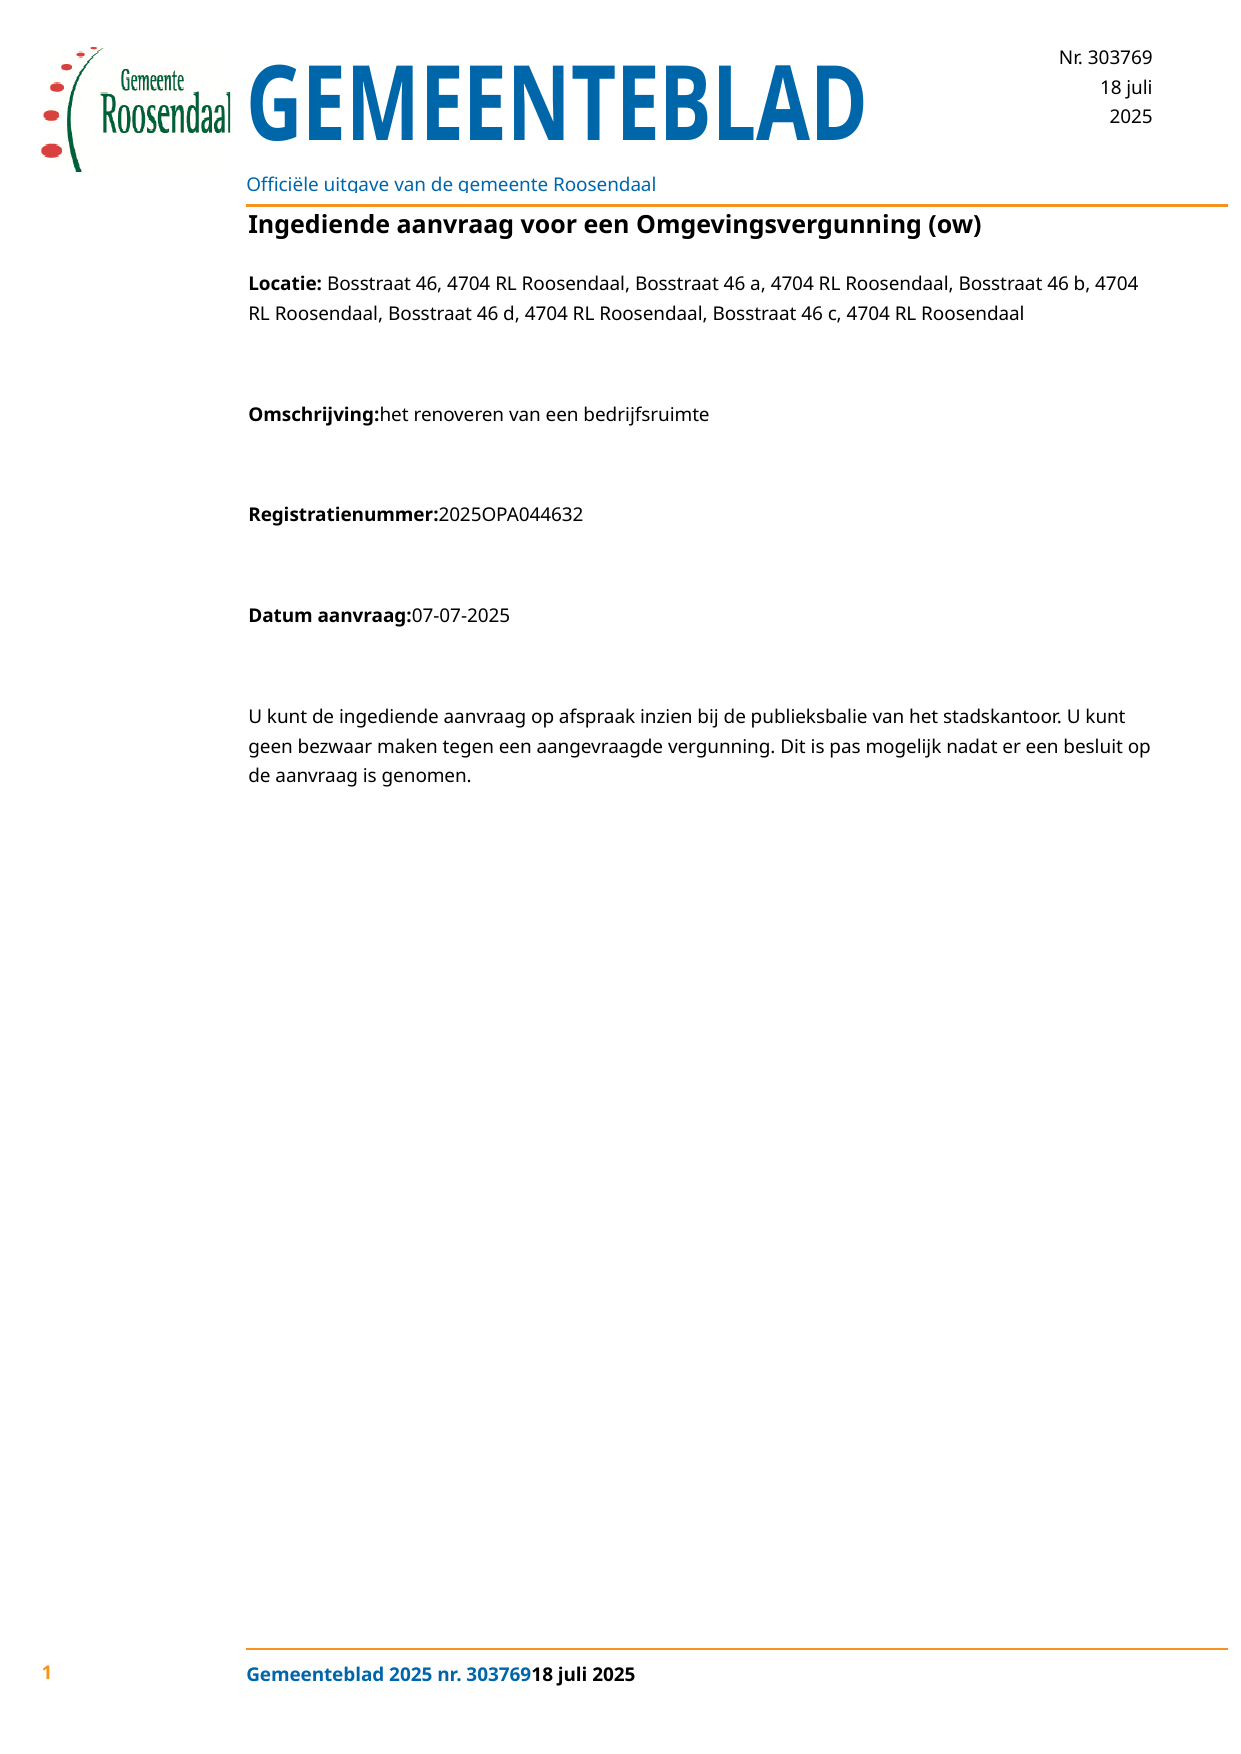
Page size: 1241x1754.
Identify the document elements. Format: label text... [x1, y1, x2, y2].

text Locatie: Bosstraat 46, 4704 RL Roosendaal, Bosstraat 46 a, 4704 RL Roosendaal, Bosstraat 46 b, 4704 RL Roosendaal, Bosstraat 46 d, 4704 RL Roosendaal, Bosstraat 46 c, 4704 RL Roosendaal [248, 270, 1152, 326]
text Registratienummer:2025OPA044632 [248, 502, 1152, 527]
text Omschrijving:het renoveren van een bedrijfsruimte [248, 401, 1152, 426]
text Datum aanvraag:07-07-2025 [248, 602, 1152, 628]
picture [41, 47, 231, 172]
text Ingediende aanvraag voor een Omgevingsvergunning (ow) [248, 207, 1152, 241]
text U kunt de ingediende aanvraag op afspraak inzien bij de publieksbalie van het stadskantoor. U kunt geen bezwaar maken tegen een aangevraagde vergunning. Dit is pas mogelijk nadat er een besluit op de aanvraag is genomen. [248, 703, 1152, 788]
